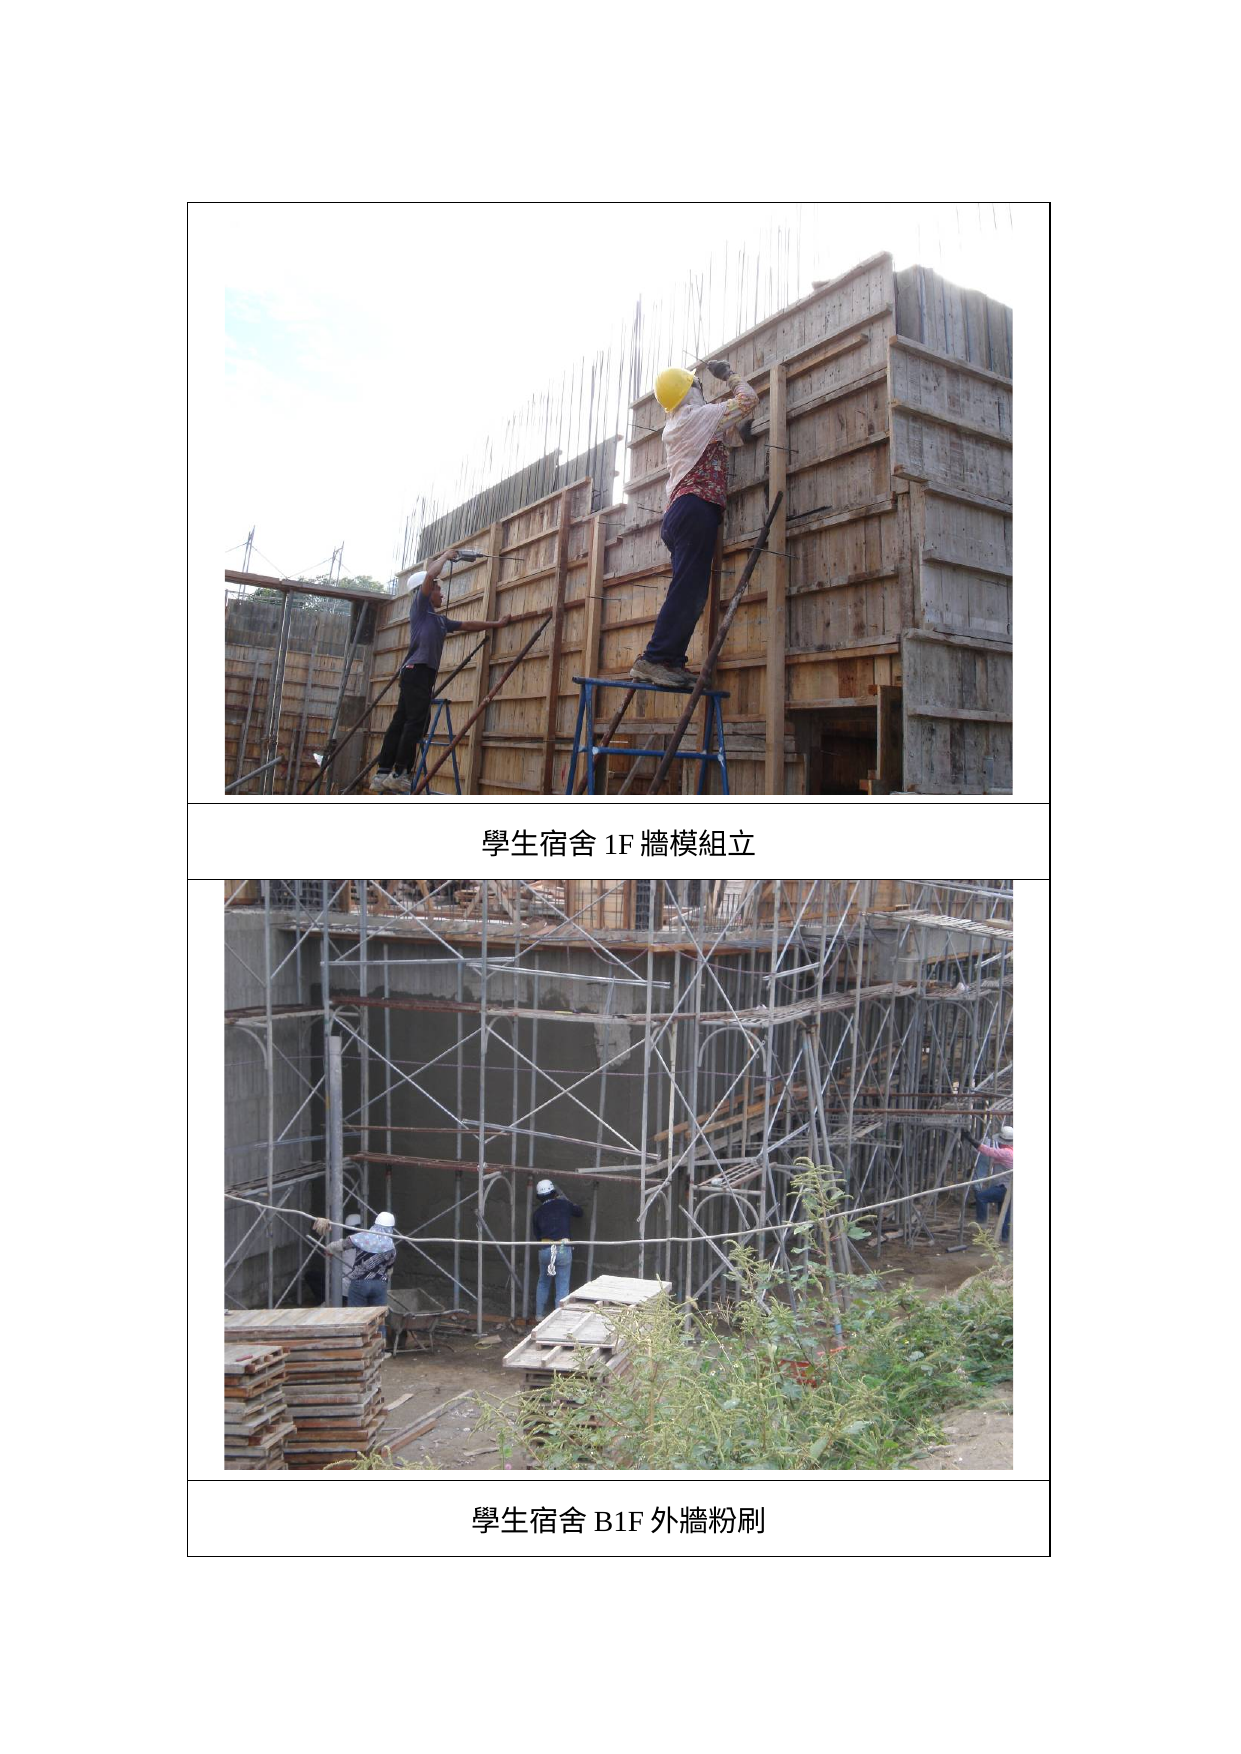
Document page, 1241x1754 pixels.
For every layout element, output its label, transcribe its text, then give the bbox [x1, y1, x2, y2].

table_cell 學生宿舍B1F外牆粉刷 [188, 1481, 1049, 1556]
picture [224, 880, 1014, 1470]
picture [224, 203, 1013, 795]
table_header [188, 203, 1049, 803]
table_cell [188, 880, 1049, 1480]
table_cell 學生宿舍1F牆模組立 [188, 804, 1049, 879]
